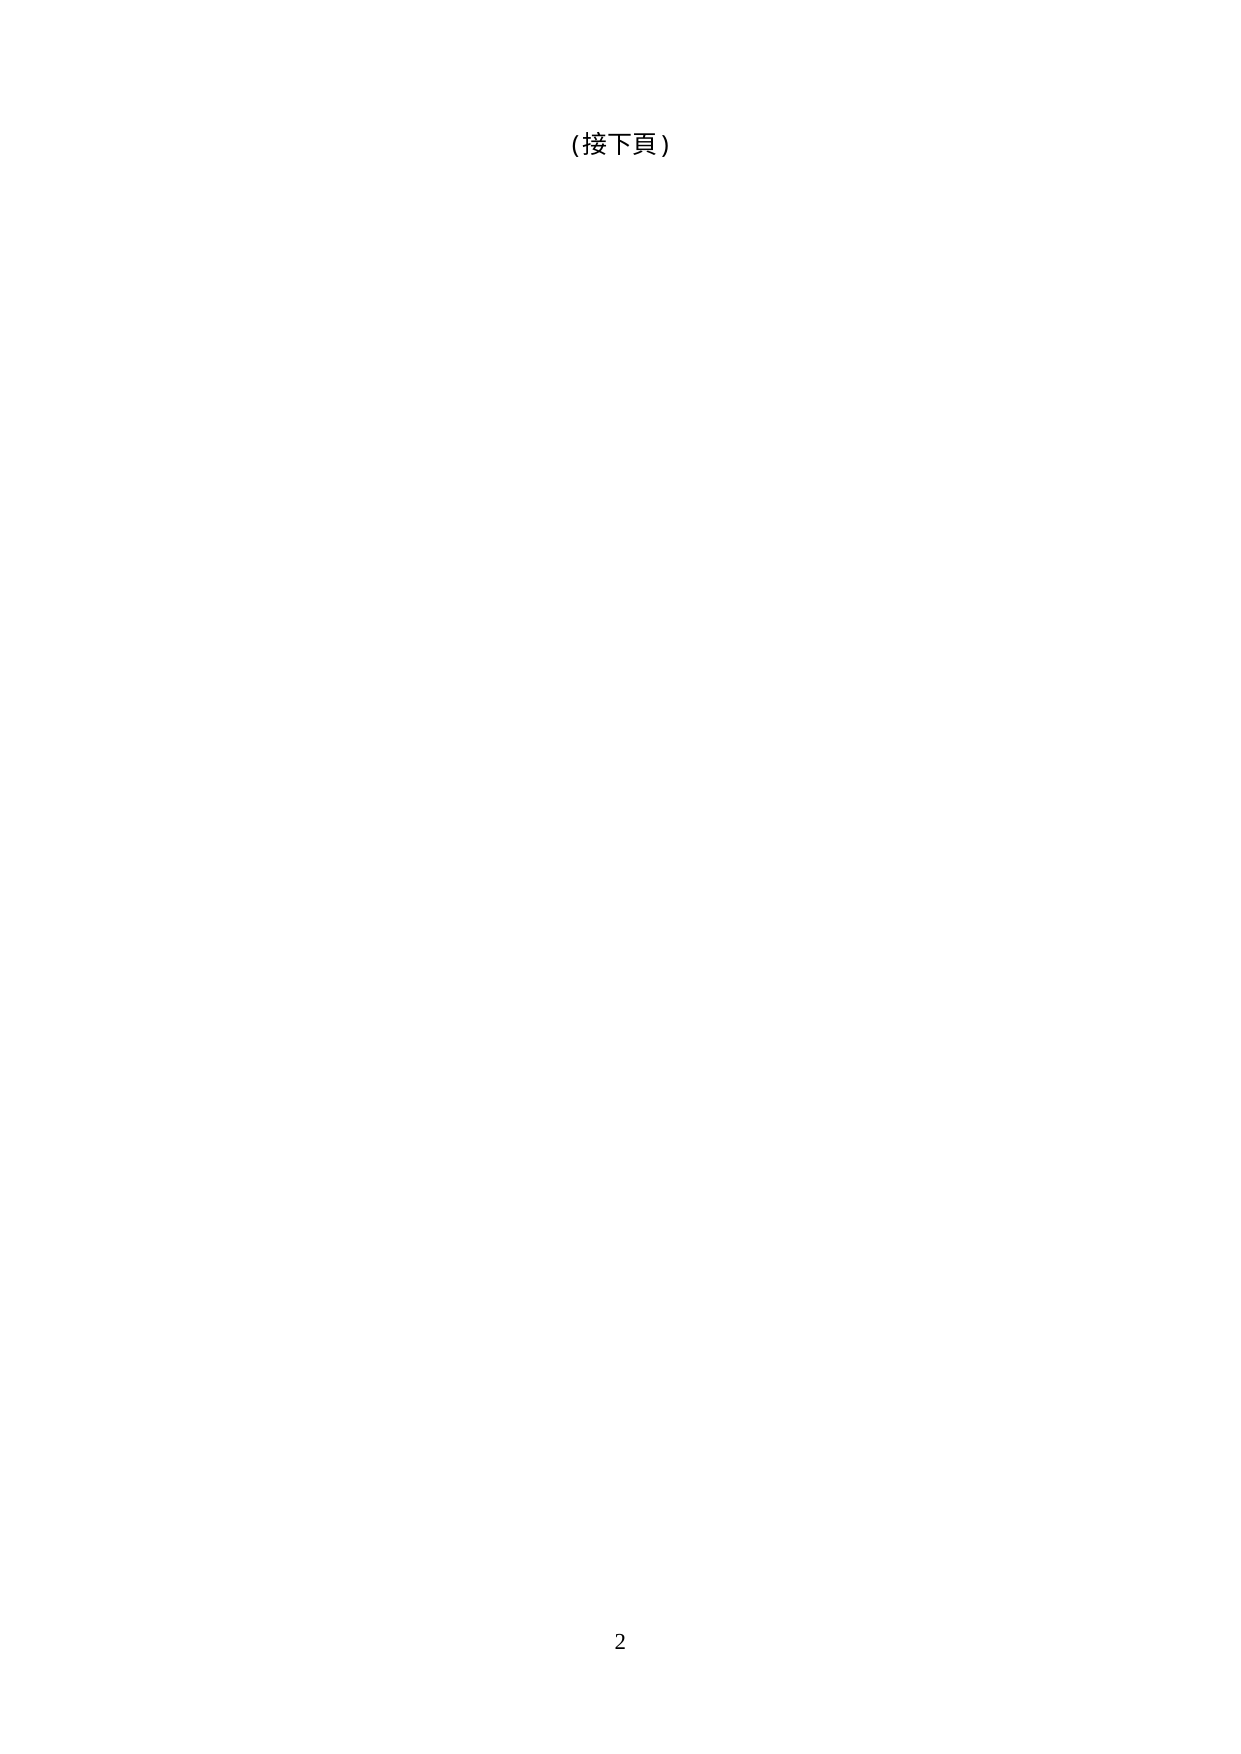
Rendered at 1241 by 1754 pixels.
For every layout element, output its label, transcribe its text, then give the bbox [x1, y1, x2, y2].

text (接下頁) [89, 101, 1152, 164]
